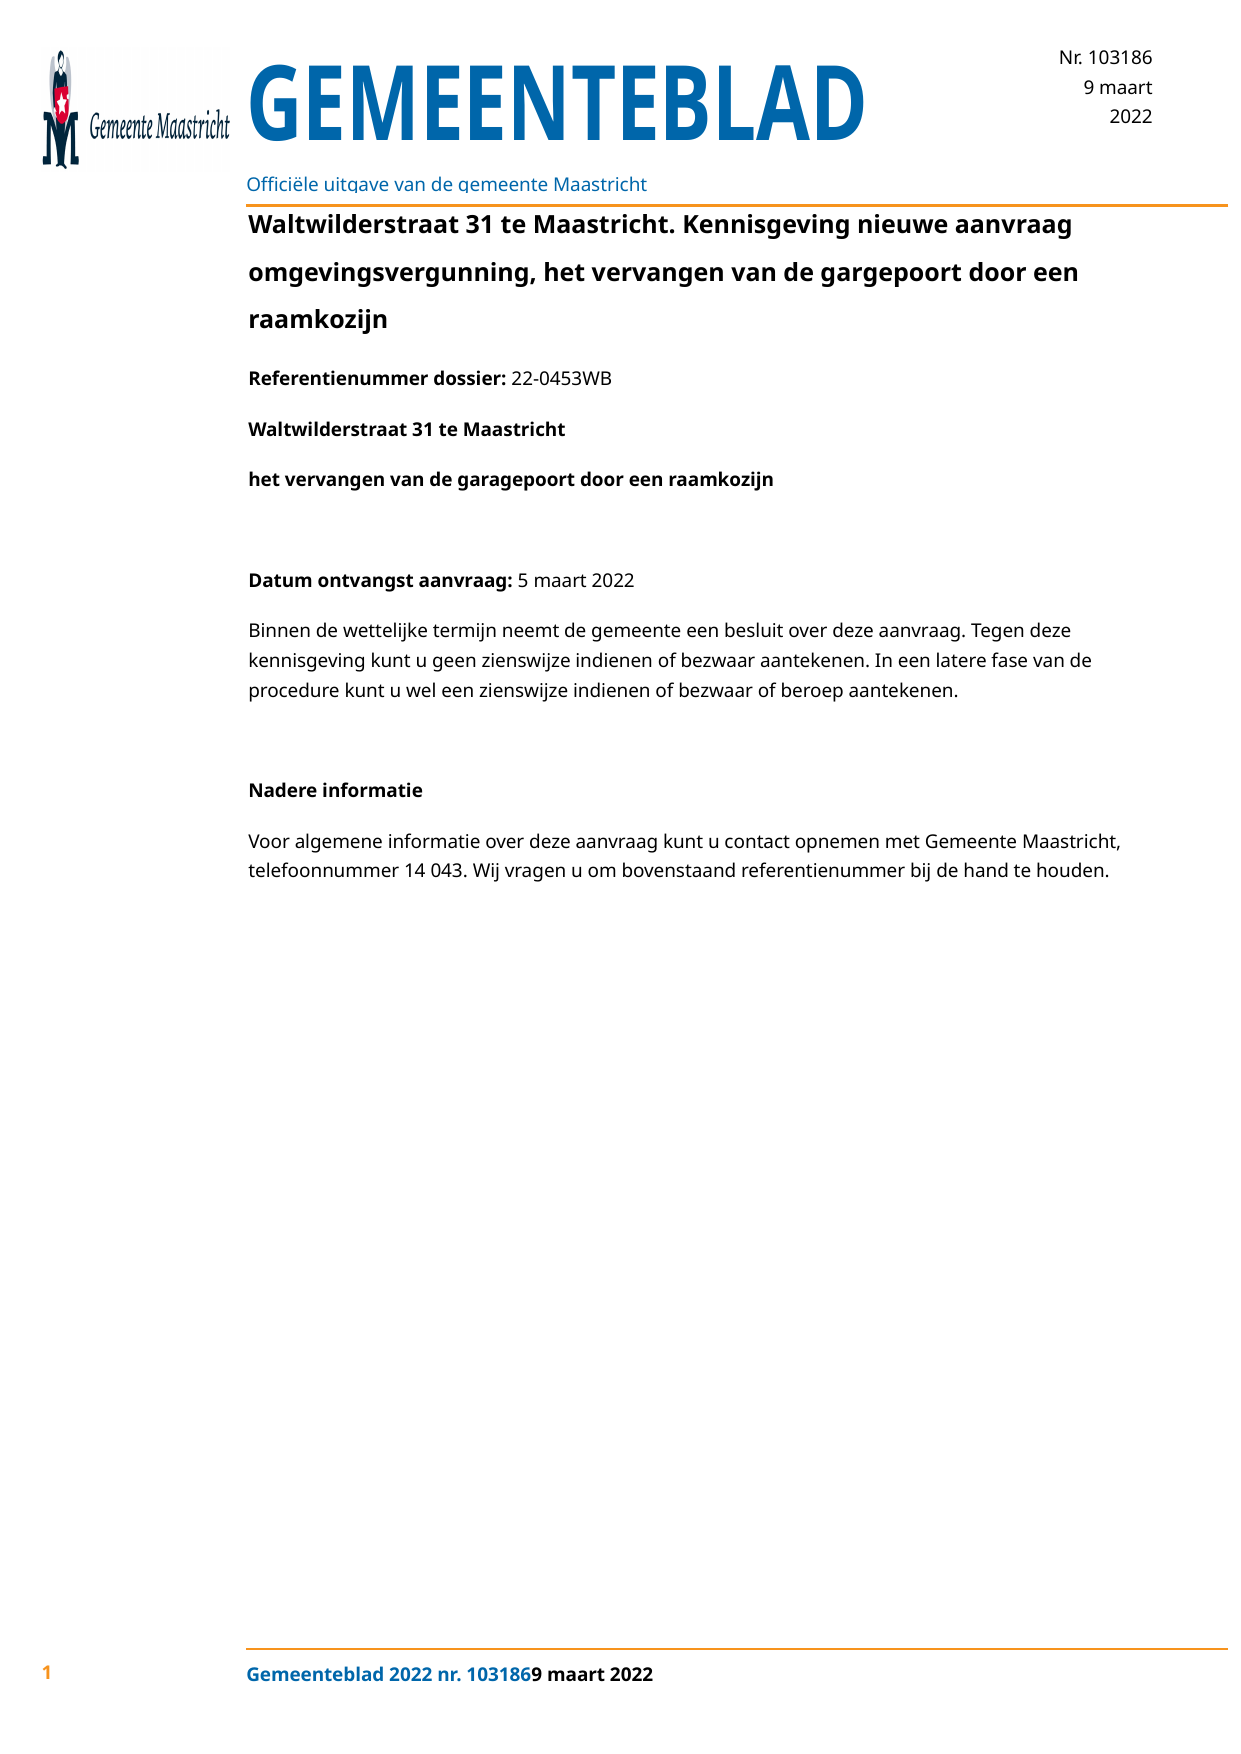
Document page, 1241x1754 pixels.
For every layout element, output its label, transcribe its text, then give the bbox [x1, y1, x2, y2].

text Waltwilderstraat 31 te Maastricht. Kennisgeving nieuwe aanvraag omgevingsvergunning, het vervangen van de gargepoort door een raamkozijn [248, 207, 1152, 336]
text Datum ontvangst aanvraag: 5 maart 2022 [248, 567, 1152, 593]
text Waltwilderstraat 31 te Maastricht [248, 416, 1152, 442]
text het vervangen van de garagepoort door een raamkozijn [248, 466, 1152, 492]
text Nadere informatie [248, 778, 1152, 803]
text Referentienummer dossier: 22-0453WB [248, 366, 1152, 391]
picture [41, 47, 231, 172]
text Voor algemene informatie over deze aanvraag kunt u contact opnemen met Gemeente Maastricht, telefoonnummer 14 043. Wij vragen u om bovenstaand referentienummer bij de hand te houden. [248, 828, 1152, 883]
text Binnen de wettelijke termijn neemt de gemeente een besluit over deze aanvraag. Tegen deze kennisgeving kunt u geen zienswijze indienen of bezwaar aantekenen. In een latere fase van de procedure kunt u wel een zienswijze indienen of bezwaar of beroep aantekenen. [248, 618, 1152, 702]
